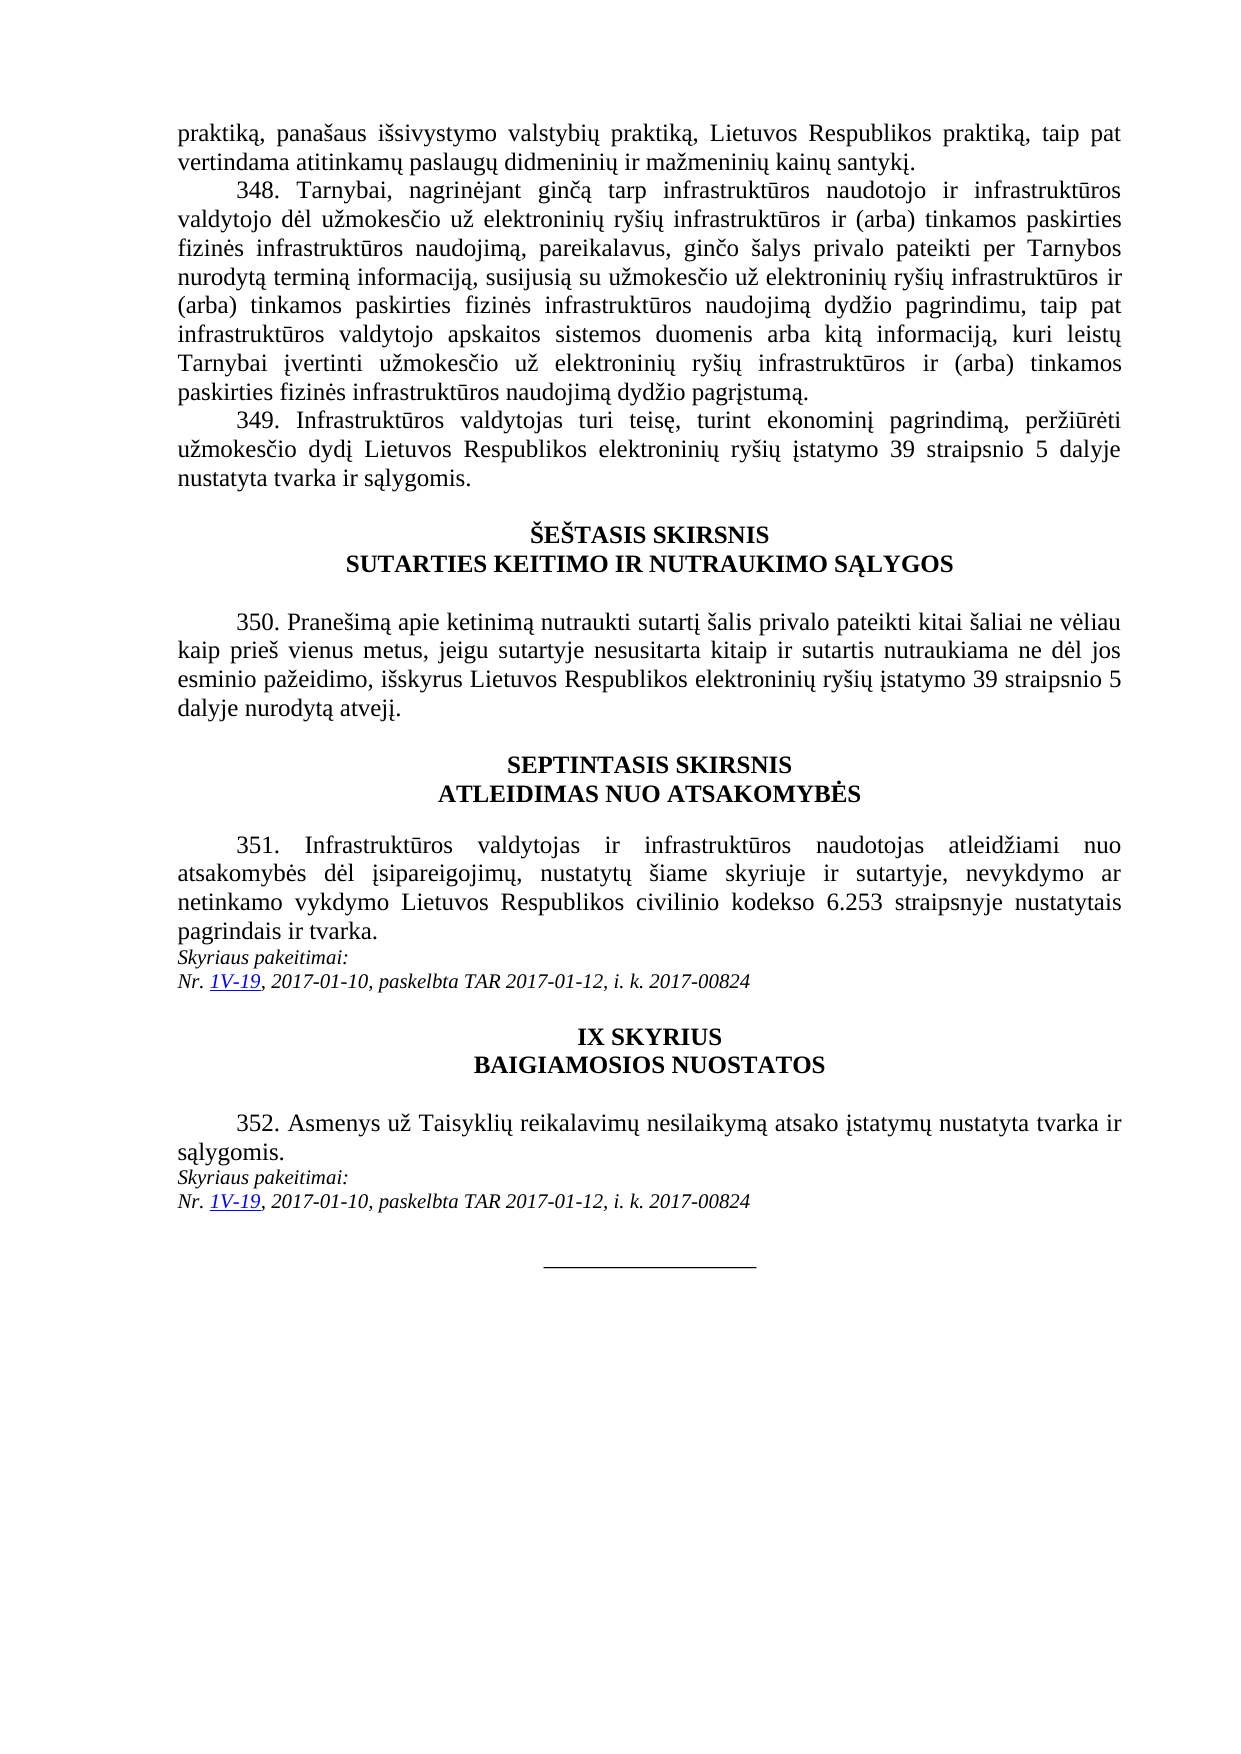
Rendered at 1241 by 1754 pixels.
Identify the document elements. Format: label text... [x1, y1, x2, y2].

text ATLEIDIMAS NUO ATSAKOMYBĖS [177, 779, 1122, 808]
text Skyriaus pakeitimai: [177, 1165, 1122, 1189]
text 352. Asmenys už Taisyklių reikalavimų nesilaikymą atsako įstatymų nustatyta tvarka ir sąlygomis. [177, 1108, 1122, 1165]
text Skyriaus pakeitimai: [177, 945, 1122, 969]
text IX skyrius [177, 1022, 1122, 1050]
text septintasis skirsnis [177, 751, 1122, 779]
text praktiką, panašaus išsivystymo valstybių praktiką, Lietuvos Respublikos praktiką, taip pat vertindama atitinkamų paslaugų didmeninių ir mažmeninių kainų santykį. [177, 118, 1122, 176]
text Nr. 1V-19, 2017-01-10, paskelbta TAR 2017-01-12, i. k. 2017-00824 [177, 1189, 1122, 1213]
text 349. Infrastruktūros valdytojas turi teisę, turint ekonominį pagrindimą, peržiūrėti užmokesčio dydį Lietuvos Respublikos elektroninių ryšių įstatymo 39 straipsnio 5 dalyje nustatyta tvarka ir sąlygomis. [177, 406, 1122, 492]
text 351. Infrastruktūros valdytojas ir infrastruktūros naudotojas atleidžiami nuo atsakomybės dėl įsipareigojimų, nustatytų šiame skyriuje ir sutartyje, nevykdymo ar netinkamo vykdymo Lietuvos Respublikos civilinio kodekso 6.253 straipsnyje nustatytais pagrindais ir tvarka. [177, 830, 1122, 945]
text _________________ [177, 1242, 1122, 1271]
text ŠEŠTASIS SKIRSNIS [177, 521, 1122, 549]
text 350. Pranešimą apie ketinimą nutraukti sutartį šalis privalo pateikti kitai šaliai ne vėliau kaip prieš vienus metus, jeigu sutartyje nesusitarta kitaip ir sutartis nutraukiama ne dėl jos esminio pažeidimo, išskyrus Lietuvos Respublikos elektroninių ryšių įstatymo 39 straipsnio 5 dalyje nurodytą atvejį. [177, 607, 1122, 722]
text Nr. 1V-19, 2017-01-10, paskelbta TAR 2017-01-12, i. k. 2017-00824 [177, 969, 1122, 993]
text SUTARTIES KEITIMO IR NUTRAUKIMO SĄLYGOS [177, 549, 1122, 578]
text 348. Tarnybai, nagrinėjant ginčą tarp infrastruktūros naudotojo ir infrastruktūros valdytojo dėl užmokesčio už elektroninių ryšių infrastruktūros ir (arba) tinkamos paskirties fizinės infrastruktūros naudojimą, pareikalavus, ginčo šalys privalo pateikti per Tarnybos nurodytą terminą informaciją, susijusią su užmokesčio už elektroninių ryšių infrastruktūros ir (arba) tinkamos paskirties fizinės infrastruktūros naudojimą dydžio pagrindimu, taip pat infrastruktūros valdytojo apskaitos sistemos duomenis arba kitą informaciją, kuri leistų Tarnybai įvertinti užmokesčio už elektroninių ryšių infrastruktūros ir (arba) tinkamos paskirties fizinės infrastruktūros naudojimą dydžio pagrįstumą. [177, 176, 1122, 406]
text BAIGIAMOSIOS NUOSTATOS [177, 1050, 1122, 1079]
